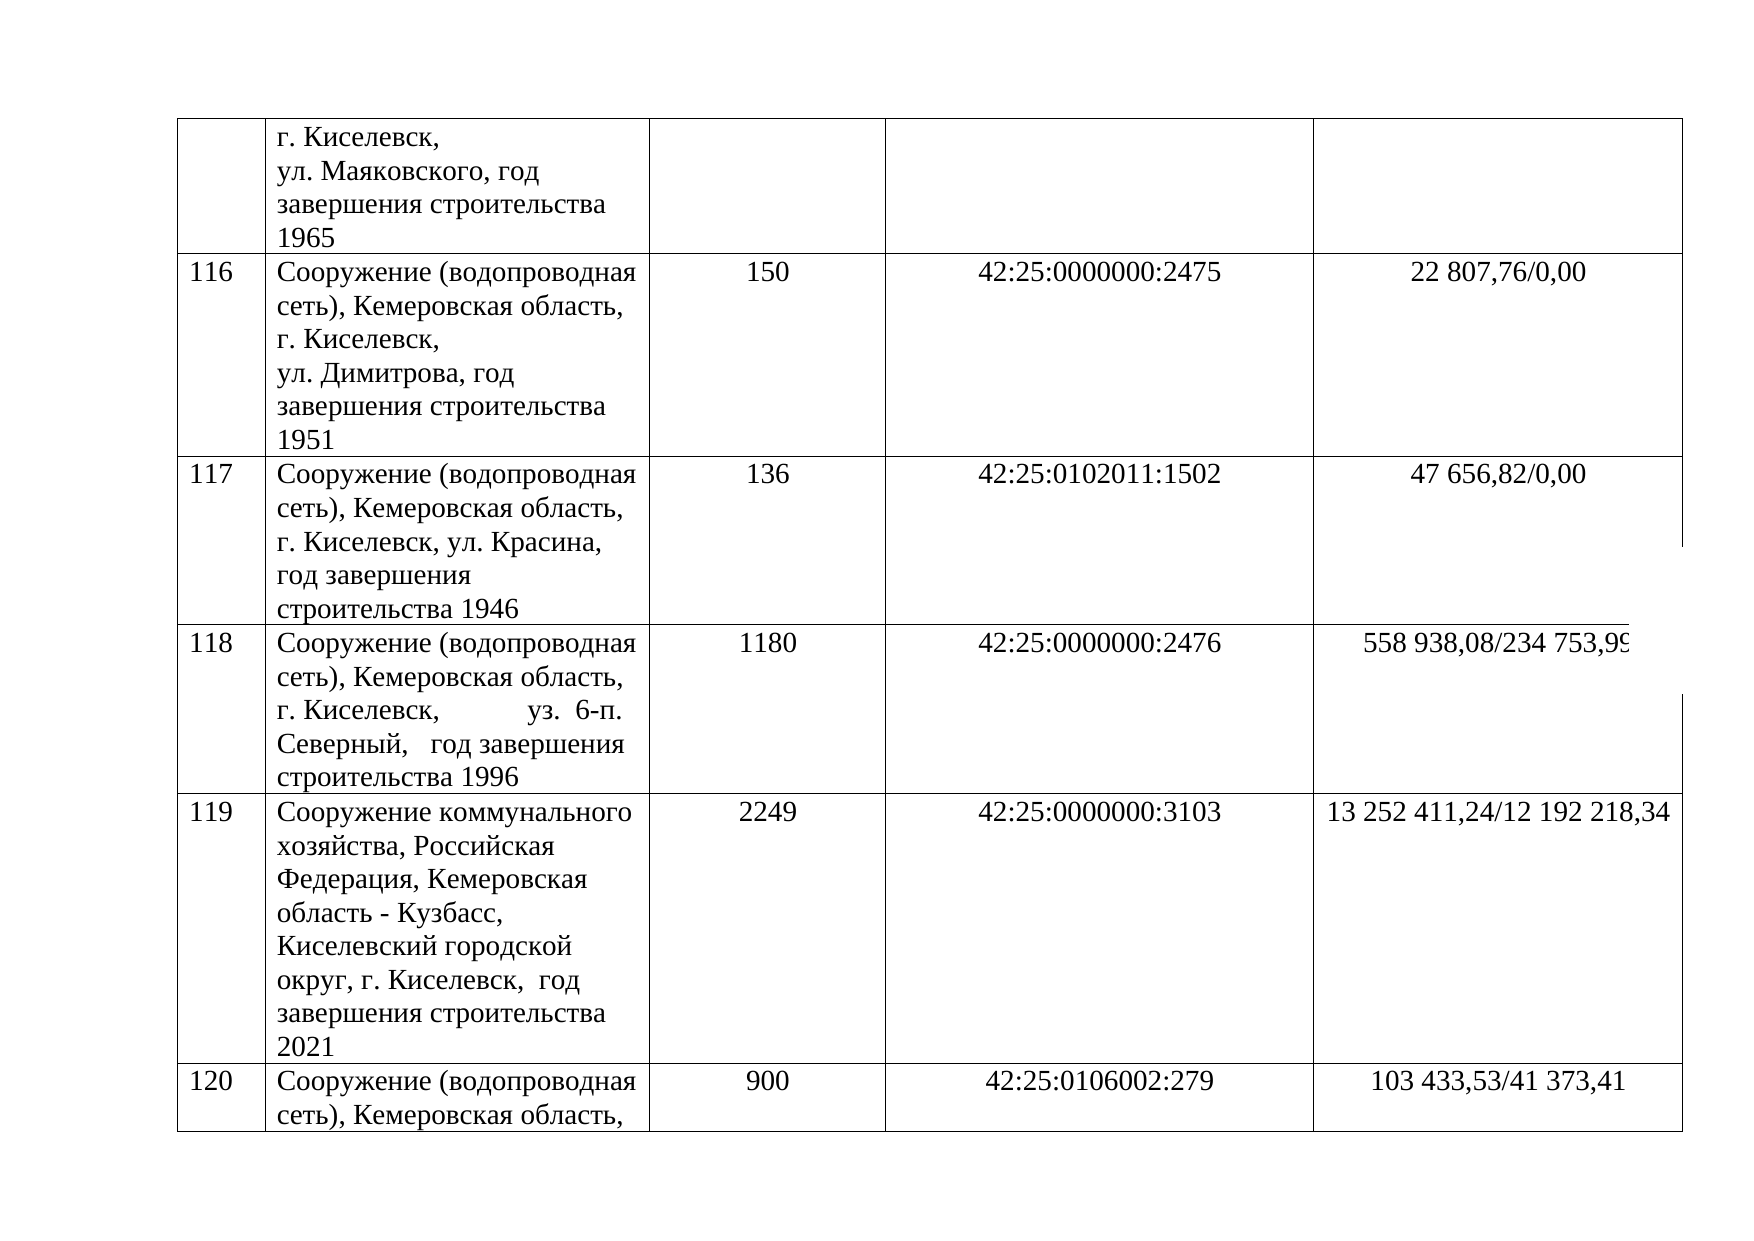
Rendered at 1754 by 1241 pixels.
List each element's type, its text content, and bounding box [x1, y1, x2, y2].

table_cell 1180 [650, 625, 885, 793]
table_cell 42:25:0000000:2476 [886, 625, 1313, 793]
table_cell 47 656,82/0,00 [1314, 457, 1682, 624]
table_cell 117 [178, 457, 265, 624]
table_cell 120 [178, 1064, 265, 1131]
table_cell 42:25:0000000:3103 [886, 794, 1313, 1062]
table_cell 900 [650, 1064, 885, 1131]
table_cell 22 807,76/0,00 [1314, 254, 1682, 456]
table_cell 116 [178, 254, 265, 456]
table_cell Сооружение (водопроводная сеть), Кемеровская область, г. Киселевск, ул. Димитрова, год завершения строительства 1951 [266, 254, 649, 456]
table_cell Сооружение коммунального хозяйства, Российская Федерация, Кемеровская область - Кузбасс, Киселевский городской округ, г. Киселевск, год завершения строительства 2021 [266, 794, 649, 1062]
table_cell Сооружение (водопроводная сеть), Кемеровская область, г. Киселевск, уз. 6-п. Северный, год завершения строительства 1996 [266, 625, 649, 793]
table_cell 2249 [650, 794, 885, 1062]
table_cell 150 [650, 254, 885, 456]
table_cell Сооружение (водопроводная сеть), Кемеровская область, г. Киселевск, ул. Красина, год завершения строительства 1946 [266, 457, 649, 624]
table_cell 118 [178, 625, 265, 793]
table_cell г. Киселевск, ул. Маяковского, год завершения строительства 1965 [266, 119, 649, 253]
table_cell [178, 119, 265, 253]
table_cell [1314, 119, 1682, 253]
table_cell 119 [178, 794, 265, 1062]
table_cell 42:25:0106002:279 [886, 1064, 1313, 1131]
table_cell 42:25:0102011:1502 [886, 457, 1313, 624]
table_cell 13 252 411,24/12 192 218,34 [1314, 794, 1682, 1062]
table_cell 42:25:0000000:2475 [886, 254, 1313, 456]
table_cell [886, 119, 1313, 253]
table_cell [650, 119, 885, 253]
table_cell 136 [650, 457, 885, 624]
table_cell 103 433,53/41 373,41 [1314, 1064, 1682, 1131]
table_cell Сооружение (водопроводная сеть), Кемеровская область, [266, 1064, 649, 1131]
table_cell 558 938,08/234 753,99 [1314, 625, 1682, 793]
